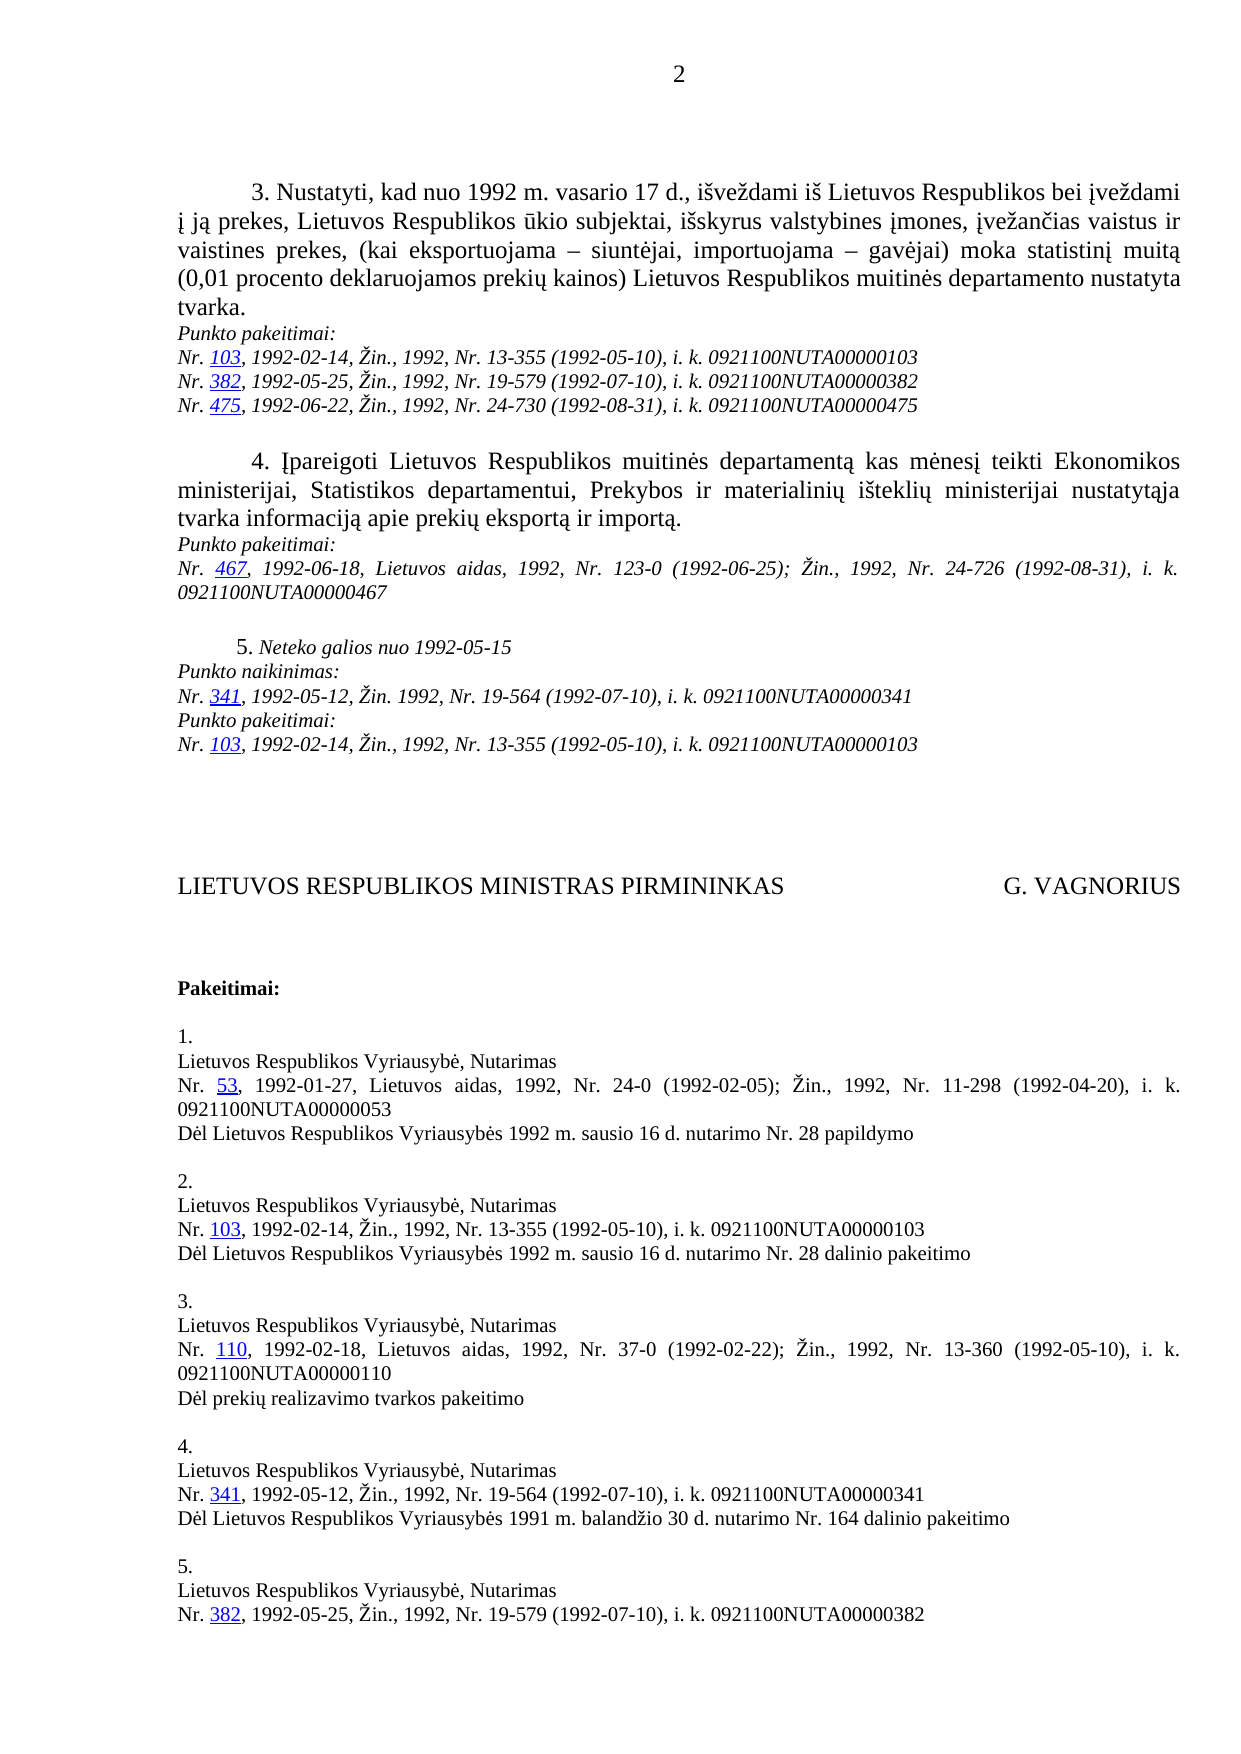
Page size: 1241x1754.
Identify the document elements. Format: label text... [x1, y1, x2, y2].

text Lietuvos Respublikos Vyriausybė, Nutarimas [177, 1578, 1181, 1602]
text Nr. 103, 1992-02-14, Žin., 1992, Nr. 13-355 (1992-05-10), i. k. 0921100NUTA00000103 [177, 345, 1181, 369]
text Punkto pakeitimai: [177, 532, 1181, 556]
text Lietuvos Respublikos Vyriausybė, Nutarimas [177, 1193, 1181, 1217]
text Lietuvos Respublikos Vyriausybė, Nutarimas [177, 1313, 1181, 1337]
text Nr. 475, 1992-06-22, Žin., 1992, Nr. 24-730 (1992-08-31), i. k. 0921100NUTA00000475 [177, 393, 1181, 417]
text Punkto naikinimas: [177, 659, 1181, 683]
text Dėl Lietuvos Respublikos Vyriausybės 1992 m. sausio 16 d. nutarimo Nr. 28 dalinio pakeitimo [177, 1241, 1181, 1265]
text 3. [177, 1289, 1181, 1313]
text Nr. 103, 1992-02-14, Žin., 1992, Nr. 13-355 (1992-05-10), i. k. 0921100NUTA00000103 [177, 1217, 1181, 1241]
text Punkto pakeitimai: [177, 708, 1181, 732]
text LIETUVOS RESPUBLIKOS MINISTRAS PIRMININKAS G. VAGNORIUS [177, 871, 1181, 899]
text Nr. 382, 1992-05-25, Žin., 1992, Nr. 19-579 (1992-07-10), i. k. 0921100NUTA00000382 [177, 1602, 1181, 1626]
text 1. [177, 1024, 1181, 1048]
text Pakeitimai: [177, 976, 1181, 1000]
text Lietuvos Respublikos Vyriausybė, Nutarimas [177, 1458, 1181, 1482]
text Dėl prekių realizavimo tvarkos pakeitimo [177, 1385, 1181, 1409]
text Nr. 53, 1992-01-27, Lietuvos aidas, 1992, Nr. 24-0 (1992-02-05); Žin., 1992, Nr. 11-298 (1992-04-20), i. k. 0921100NUTA00000053 [177, 1073, 1181, 1121]
text Lietuvos Respublikos Vyriausybė, Nutarimas [177, 1048, 1181, 1073]
text Nr. 110, 1992-02-18, Lietuvos aidas, 1992, Nr. 37-0 (1992-02-22); Žin., 1992, Nr. 13-360 (1992-05-10), i. k. 0921100NUTA00000110 [177, 1337, 1181, 1385]
text Dėl Lietuvos Respublikos Vyriausybės 1991 m. balandžio 30 d. nutarimo Nr. 164 dalinio pakeitimo [177, 1506, 1181, 1530]
text 3. Nustatyti, kad nuo 1992 m. vasario 17 d., išveždami iš Lietuvos Respublikos bei įveždami į ją prekes, Lietuvos Respublikos ūkio subjektai, išskyrus valstybines įmones, įvežančias vaistus ir vaistines prekes, (kai eksportuojama – siuntėjai, importuojama – gavėjai) moka statistinį muitą (0,01 procento deklaruojamos prekių kainos) Lietuvos Respublikos muitinės departamento nustatyta tvarka. [177, 177, 1181, 321]
text Nr. 103, 1992-02-14, Žin., 1992, Nr. 13-355 (1992-05-10), i. k. 0921100NUTA00000103 [177, 732, 1181, 756]
text 4. Įpareigoti Lietuvos Respublikos muitinės departamentą kas mėnesį teikti Ekonomikos ministerijai, Statistikos departamentui, Prekybos ir materialinių išteklių ministerijai nustatytąja tvarka informaciją apie prekių eksportą ir importą. [177, 446, 1181, 532]
text Nr. 341, 1992-05-12, Žin. 1992, Nr. 19-564 (1992-07-10), i. k. 0921100NUTA00000341 [177, 683, 1181, 708]
text Punkto pakeitimai: [177, 321, 1181, 345]
text 5. [177, 1554, 1181, 1578]
text 2. [177, 1169, 1181, 1193]
text 4. [177, 1433, 1181, 1458]
text Dėl Lietuvos Respublikos Vyriausybės 1992 m. sausio 16 d. nutarimo Nr. 28 papildymo [177, 1121, 1181, 1145]
text 5. Neteko galios nuo 1992-05-15 [177, 633, 1181, 659]
text Nr. 467, 1992-06-18, Lietuvos aidas, 1992, Nr. 123-0 (1992-06-25); Žin., 1992, Nr. 24-726 (1992-08-31), i. k. 0921100NUTA00000467 [177, 556, 1181, 604]
text Nr. 382, 1992-05-25, Žin., 1992, Nr. 19-579 (1992-07-10), i. k. 0921100NUTA00000382 [177, 369, 1181, 393]
text Nr. 341, 1992-05-12, Žin., 1992, Nr. 19-564 (1992-07-10), i. k. 0921100NUTA00000341 [177, 1482, 1181, 1506]
